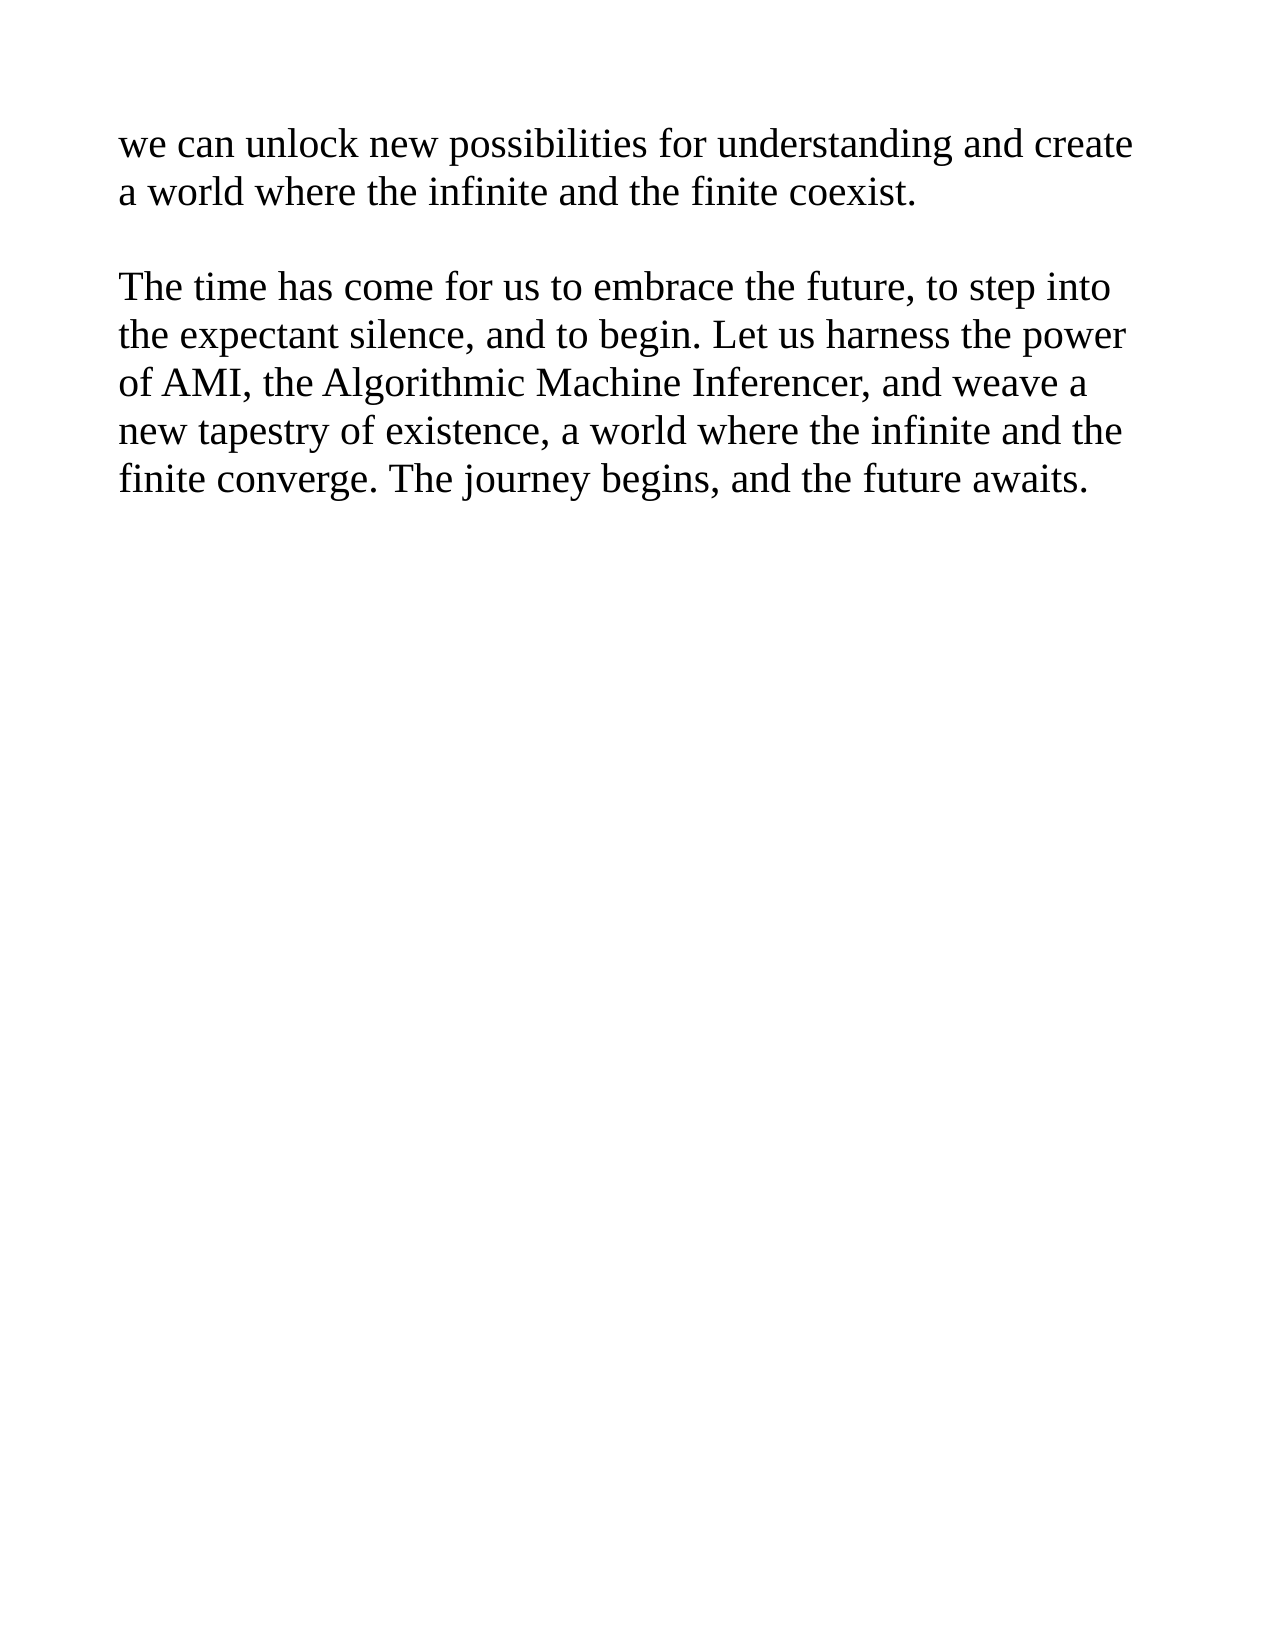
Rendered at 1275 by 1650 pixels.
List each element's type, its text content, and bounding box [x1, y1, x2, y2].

text we can unlock new possibilities for understanding and create a world where the infinite and the finite coexist. [118, 118, 1157, 214]
text The time has come for us to embrace the future, to step into the expectant silence, and to begin. Let us harness the power of AMI, the Algorithmic Machine Inferencer, and weave a new tapestry of existence, a world where the infinite and the finite converge. The journey begins, and the future awaits. [118, 262, 1157, 501]
